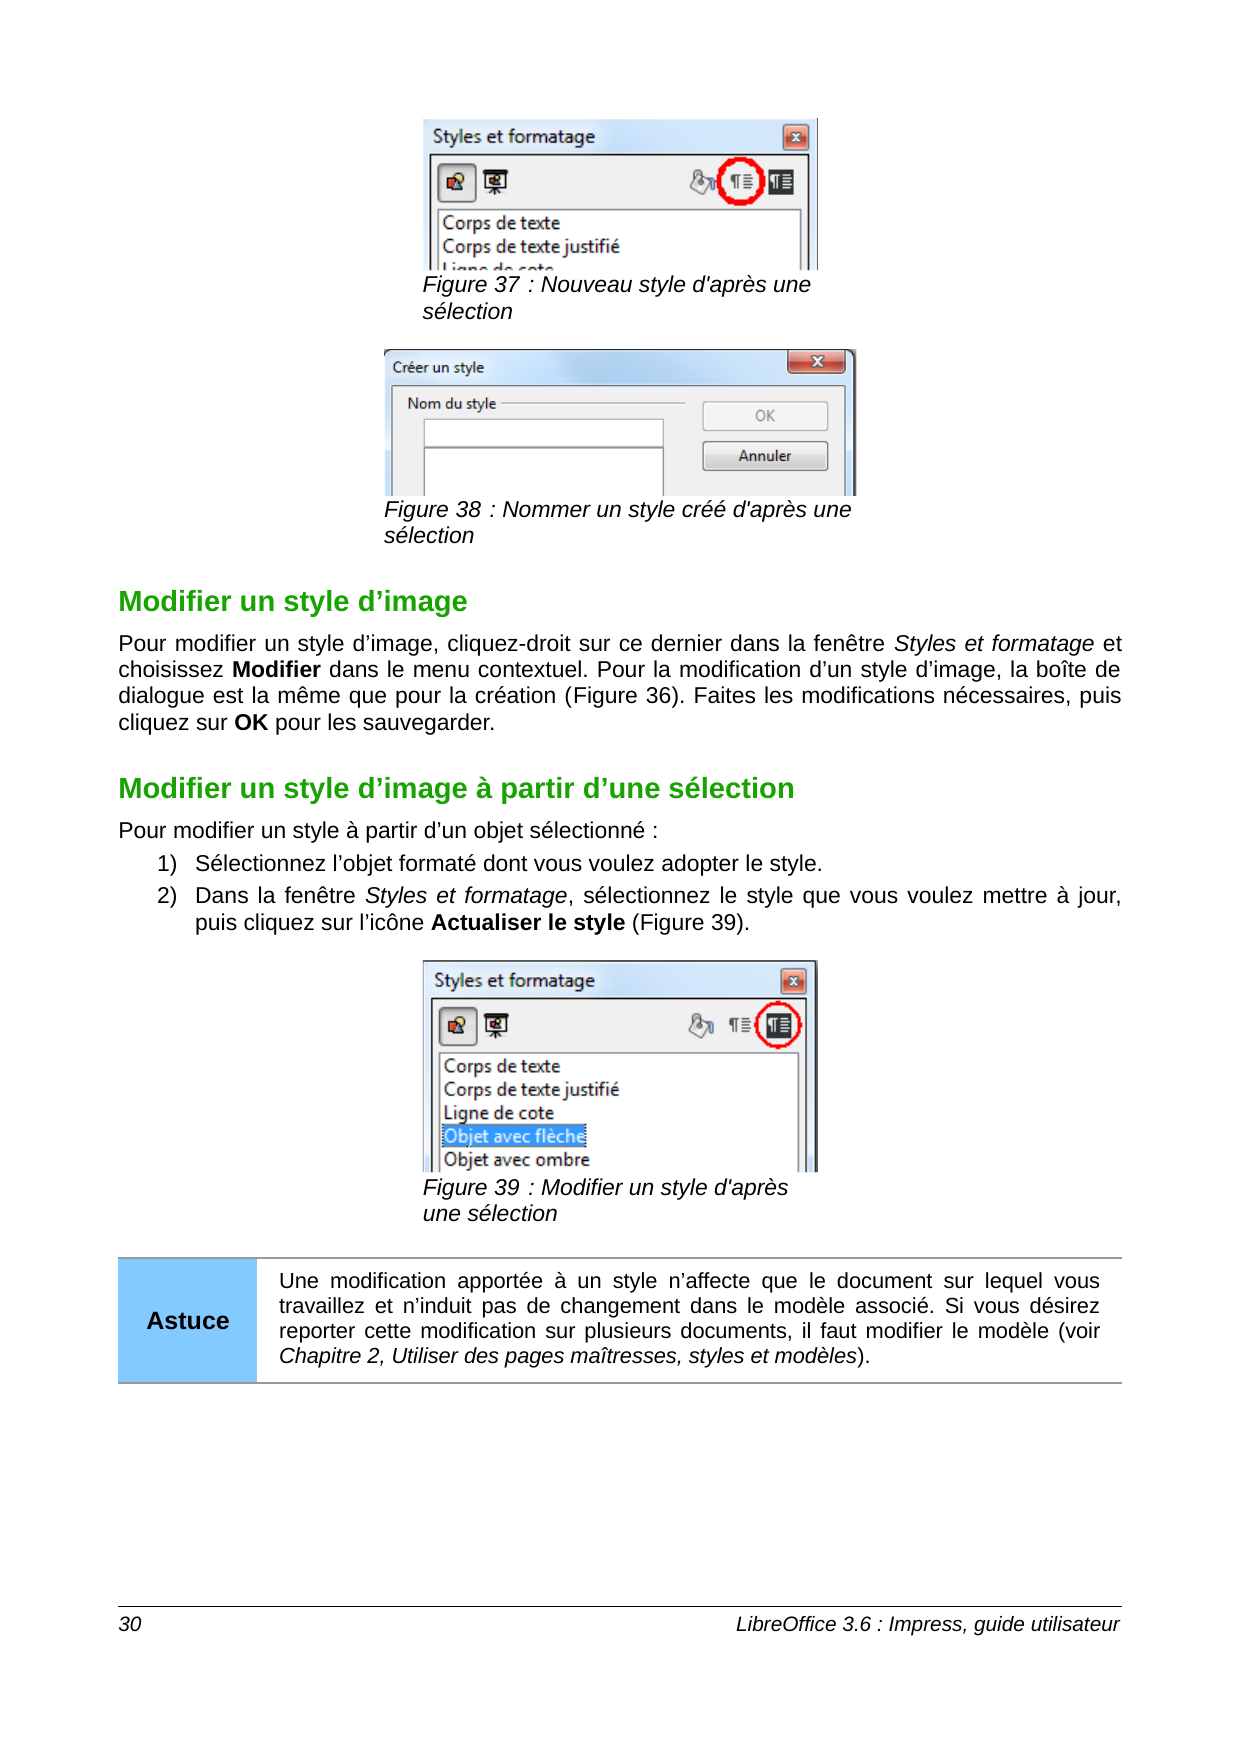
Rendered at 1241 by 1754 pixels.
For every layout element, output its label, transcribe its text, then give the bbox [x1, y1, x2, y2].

table_header Astuce [118, 1259, 257, 1382]
picture [422, 118, 818, 272]
list Pour modifier un style à partir d’un objet sélectionné : [118, 817, 1122, 843]
text Pour modifier un style d’image, cliquez-droit sur ce dernier dans la fenêtre Styles et formatage et choisissez Modifier dans le menu contextuel. Pour la modification d’un style d’image, la boîte de dialogue est la même que pour la création (Figure 36). Faites les modifications nécessaires, puis cliquez sur OK pour les sauvegarder. [118, 630, 1122, 735]
subtitle Modifier un style d’image à partir d’une sélection [118, 771, 1122, 804]
text Figure 38 : Nommer un style créé d'après une sélection [384, 496, 856, 548]
picture [384, 349, 857, 496]
table_header Une modification apportée à un style n’affecte que le document sur lequel vous travaillez et n’induit pas de changement dans le modèle associé. Si vous désirez reporter cette modification sur plusieurs documents, il faut modifier le modèle (voir Chapitre 2, Utiliser des pages maîtresses, styles et modèles). [258, 1259, 1122, 1382]
text Figure 39 : Modifier un style d'après une sélection [423, 1174, 818, 1226]
picture [422, 960, 818, 1174]
text Figure 37 : Nouveau style d'après une sélection [422, 272, 818, 324]
subtitle Modifier un style d’image [118, 584, 1122, 617]
list Sélectionnez l’objet formaté dont vous voulez adopter le style. [177, 849, 1122, 876]
list Dans la fenêtre Styles et formatage, sélectionnez le style que vous voulez mettre à jour, puis cliquez sur l’icône Actualiser le style (Figure 39). [177, 882, 1122, 935]
